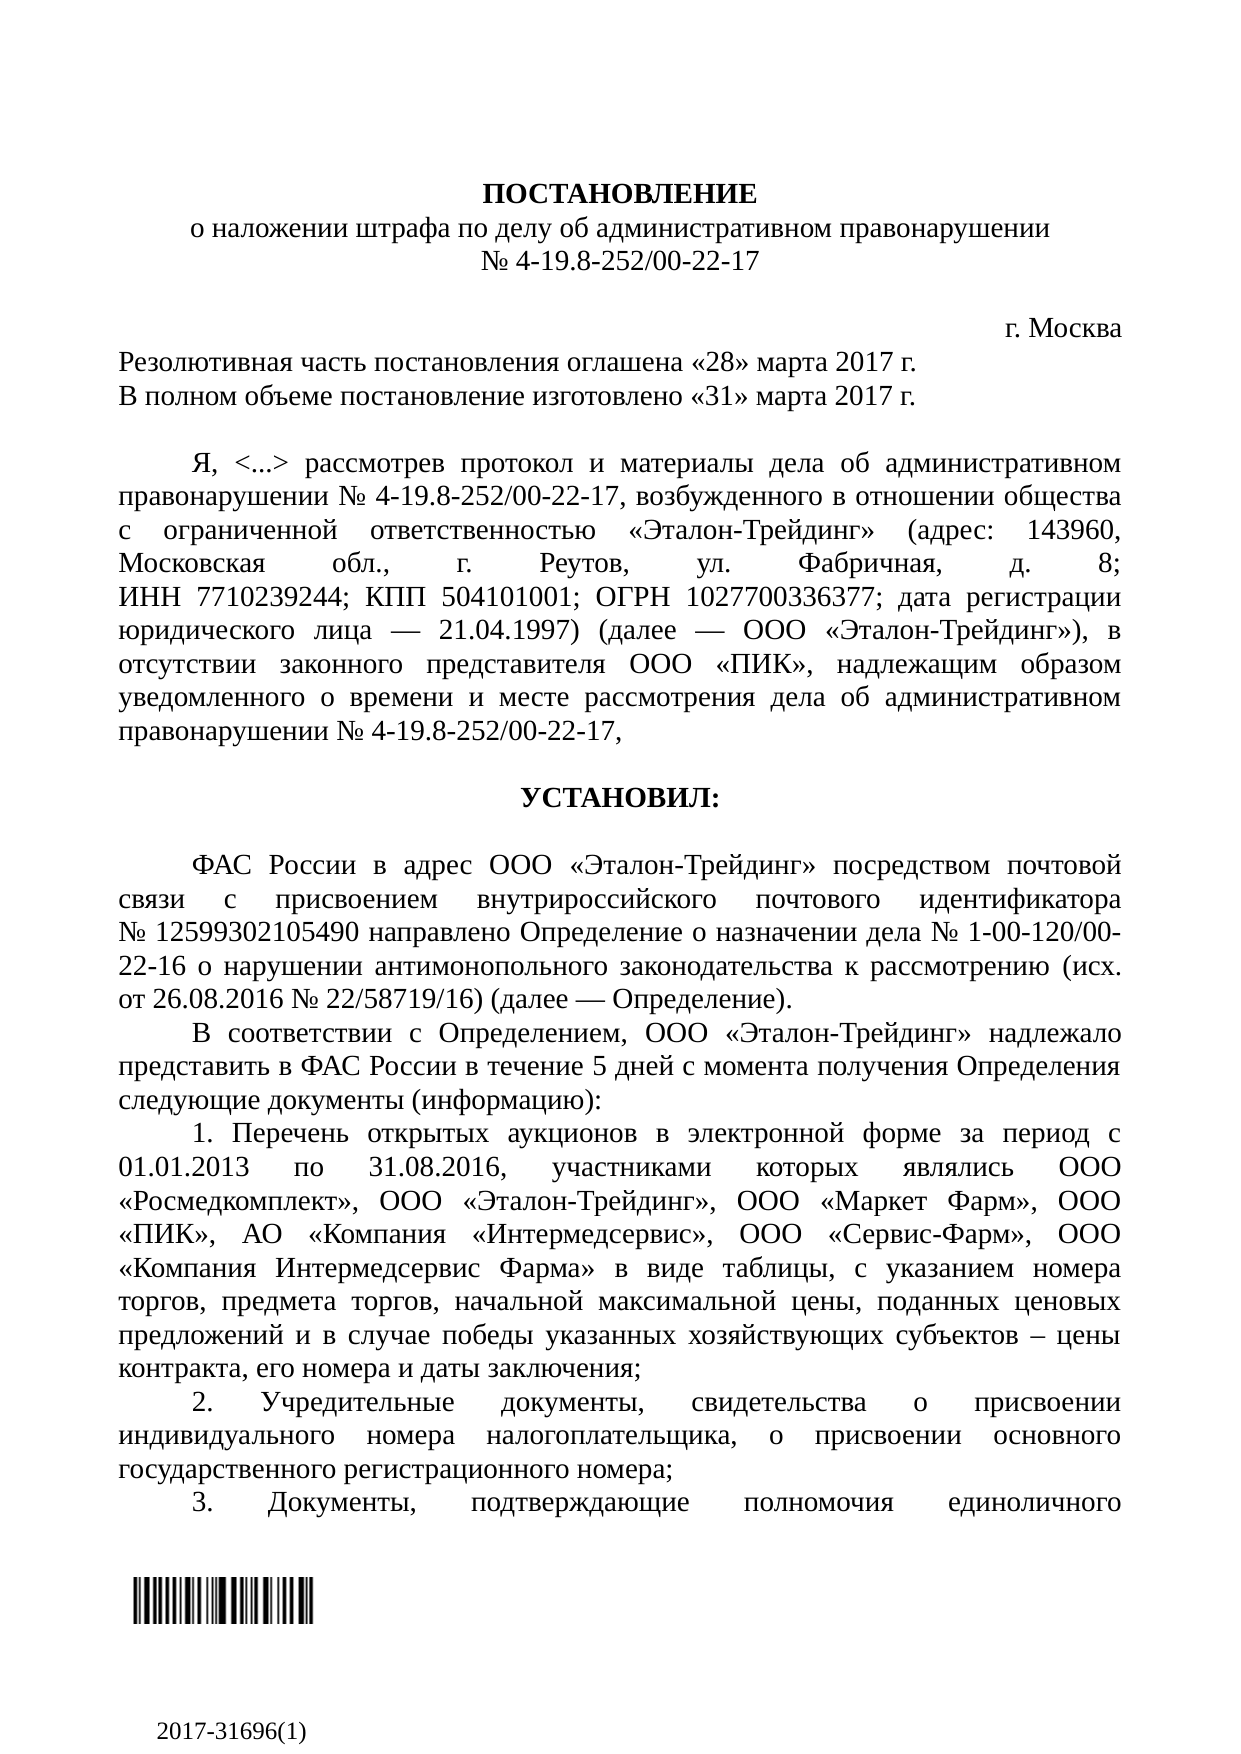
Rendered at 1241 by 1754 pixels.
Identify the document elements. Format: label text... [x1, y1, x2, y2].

text Я, <...> рассмотрев протокол и материалы дела об административном правонарушении № 4-19.8-252/00-22-17, возбужденного в отношении общества с ограниченной ответственностью «Эталон-Трейдинг» (адрес: 143960, Московская обл., г. Реутов, ул. Фабричная, д. 8; ИНН 7710239244; КПП 504101001; ОГРН 1027700336377; дата регистрации юридического лица — 21.04.1997) (далее — ООО «Эталон-Трейдинг»), в отсутствии законного представителя ООО «ПИК», надлежащим образом уведомленного о времени и месте рассмотрения дела об административном правонарушении № 4-19.8-252/00-22-17, [118, 445, 1122, 747]
text ФАС России в адрес ООО «Эталон-Трейдинг» посредством почтовой связи с присвоением внутрироссийского почтового идентификатора № 12599302105490 направлено Определение о назначении дела № 1-00-120/00-22-16 о нарушении антимонопольного законодательства к рассмотрению (исх. от 26.08.2016 № 22/58719/16) (далее — Определение). [118, 847, 1122, 1015]
text г. Москва [118, 311, 1122, 344]
text Резолютивная часть постановления оглашена «28» марта 2017 г. [118, 344, 1122, 378]
picture [118, 1577, 331, 1624]
text В полном объеме постановление изготовлено «31» марта 2017 г. [118, 378, 1122, 411]
text В соответствии с Определением, ООО «Эталон-Трейдинг» надлежало представить в ФАС России в течение 5 дней с момента получения Определения следующие документы (информацию): [118, 1015, 1122, 1116]
text о наложении штрафа по делу об административном правонарушении [118, 210, 1122, 243]
text № 4-19.8-252/00-22-17 [118, 243, 1122, 277]
text 3. Документы, подтверждающие полномочия единоличного [118, 1484, 1122, 1518]
text 2. Учредительные документы, свидетельства о присвоении индивидуального номера налогоплательщика, о присвоении основного государственного регистрационного номера; [118, 1384, 1122, 1484]
text 1. Перечень открытых аукционов в электронной форме за период с 01.01.2013 по 31.08.2016, участниками которых являлись ООО «Росмедкомплект», ООО «Эталон-Трейдинг», ООО «Маркет Фарм», ООО «ПИК», АО «Компания «Интермедсервис», ООО «Сервис-Фарм», ООО «Компания Интермедсервис Фарма» в виде таблицы, с указанием номера торгов, предмета торгов, начальной максимальной цены, поданных ценовых предложений и в случае победы указанных хозяйствующих субъектов – цены контракта, его номера и даты заключения; [118, 1116, 1122, 1384]
text ПОСТАНОВЛЕНИЕ [118, 176, 1122, 210]
text УСТАНОВИЛ: [118, 780, 1122, 814]
